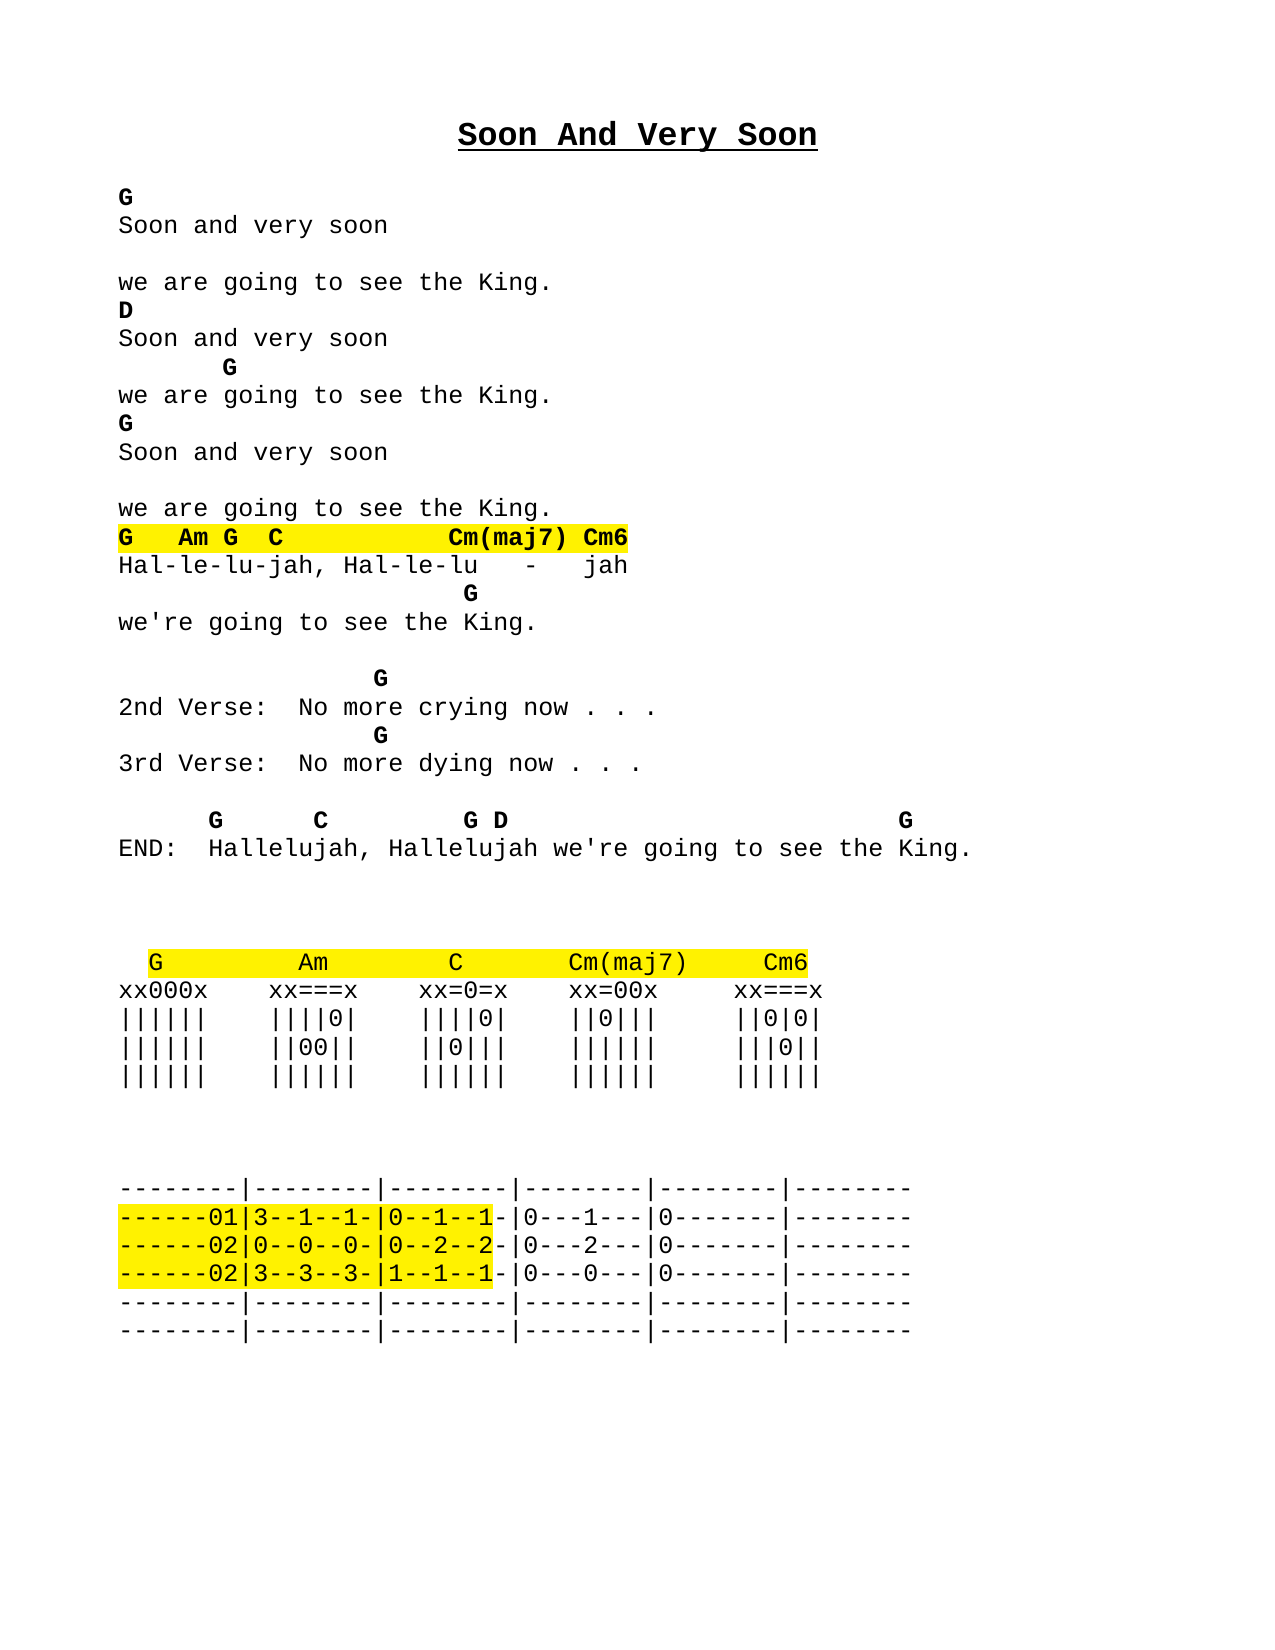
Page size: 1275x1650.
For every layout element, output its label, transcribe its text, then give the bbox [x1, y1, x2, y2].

text ------02|0--0--0-|0--2--2-|0---2---|0-------|-------- [118, 1233, 1157, 1261]
text G C G D G [118, 808, 1157, 836]
text |||||| ||00|| ||0||| |||||| |||0|| [118, 1034, 1157, 1063]
text G [118, 581, 1157, 609]
text D [118, 298, 1157, 326]
text G [118, 354, 1157, 383]
text 3rd Verse: No more dying now . . . [118, 751, 1157, 779]
text we are going to see the King. [118, 269, 1157, 298]
text --------|--------|--------|--------|--------|-------- [118, 1289, 1157, 1318]
text G [118, 411, 1157, 439]
text ------01|3--1--1-|0--1--1-|0---1---|0-------|-------- [118, 1204, 1157, 1233]
text we are going to see the King. [118, 383, 1157, 411]
text G Am G C Cm(maj7) Cm6 [118, 524, 1157, 553]
text END: Hallelujah, Hallelujah we're going to see the King. [118, 836, 1157, 864]
text Hal-le-lu-jah, Hal-le-lu - jah [118, 553, 1157, 581]
text G [118, 184, 1157, 213]
text --------|--------|--------|--------|--------|-------- [118, 1176, 1157, 1204]
text |||||| ||||0| ||||0| ||0||| ||0|0| [118, 1006, 1157, 1034]
text 2nd Verse: No more crying now . . . [118, 694, 1157, 723]
text G [118, 723, 1157, 751]
text Soon and very soon [118, 326, 1157, 354]
text xx000x xx===x xx=0=x xx=00x xx===x [118, 978, 1157, 1006]
text G [118, 666, 1157, 694]
text |||||| |||||| |||||| |||||| |||||| [118, 1063, 1157, 1091]
text we are going to see the King. [118, 496, 1157, 524]
text Soon and very soon [118, 213, 1157, 241]
text Soon And Very Soon [118, 118, 1157, 156]
text G Am C Cm(maj7) Cm6 [118, 949, 1157, 978]
text ------02|3--3--3-|1--1--1-|0---0---|0-------|-------- [118, 1261, 1157, 1289]
text Soon and very soon [118, 439, 1157, 468]
text we're going to see the King. [118, 609, 1157, 638]
text --------|--------|--------|--------|--------|-------- [118, 1318, 1157, 1346]
